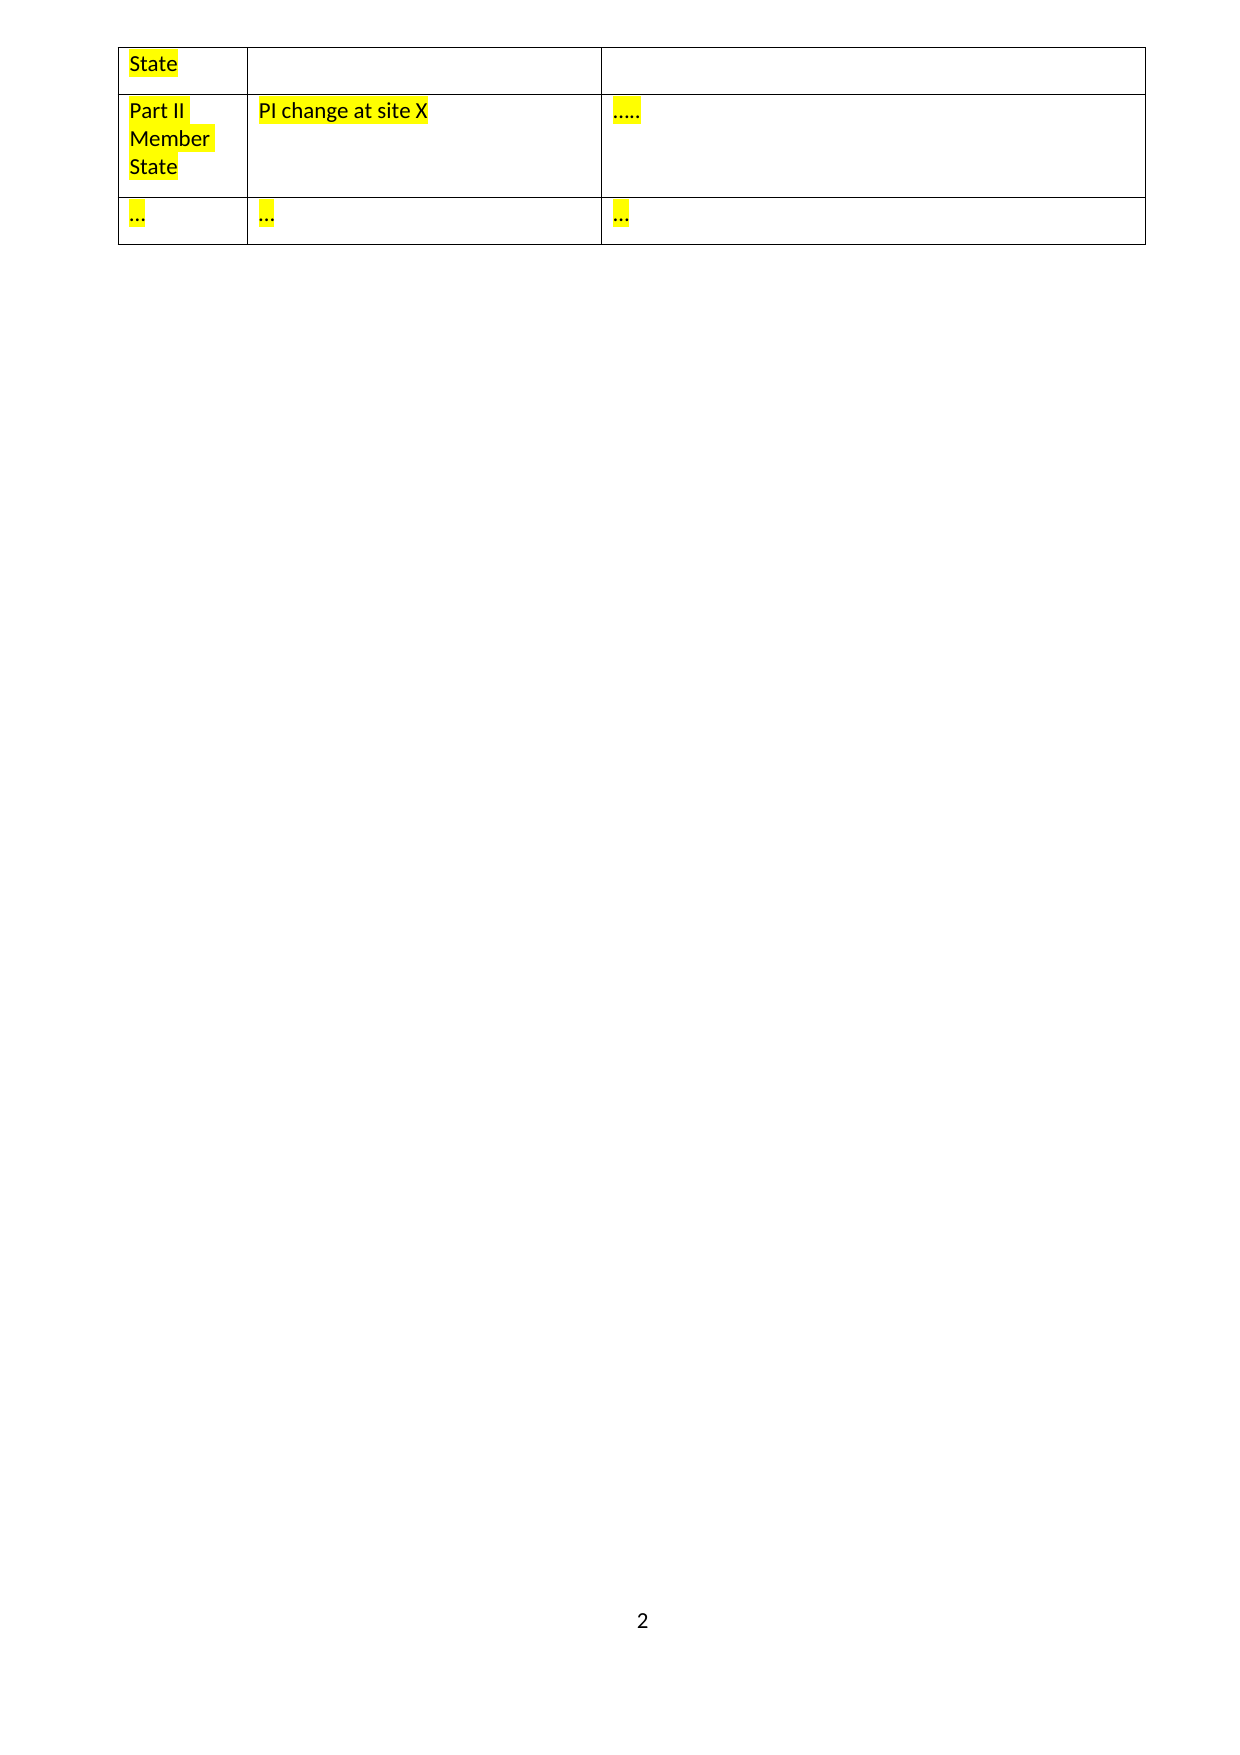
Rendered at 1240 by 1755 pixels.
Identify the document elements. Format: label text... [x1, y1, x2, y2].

table_cell … [119, 198, 247, 244]
table_cell PI change at site X [248, 95, 601, 197]
table_cell ….. [602, 95, 1145, 197]
table_cell Part II Member State [119, 95, 247, 197]
table_cell State [119, 48, 247, 94]
table_cell [602, 48, 1145, 94]
table_cell … [602, 198, 1145, 244]
table_cell [248, 48, 601, 94]
table_cell … [248, 198, 601, 244]
